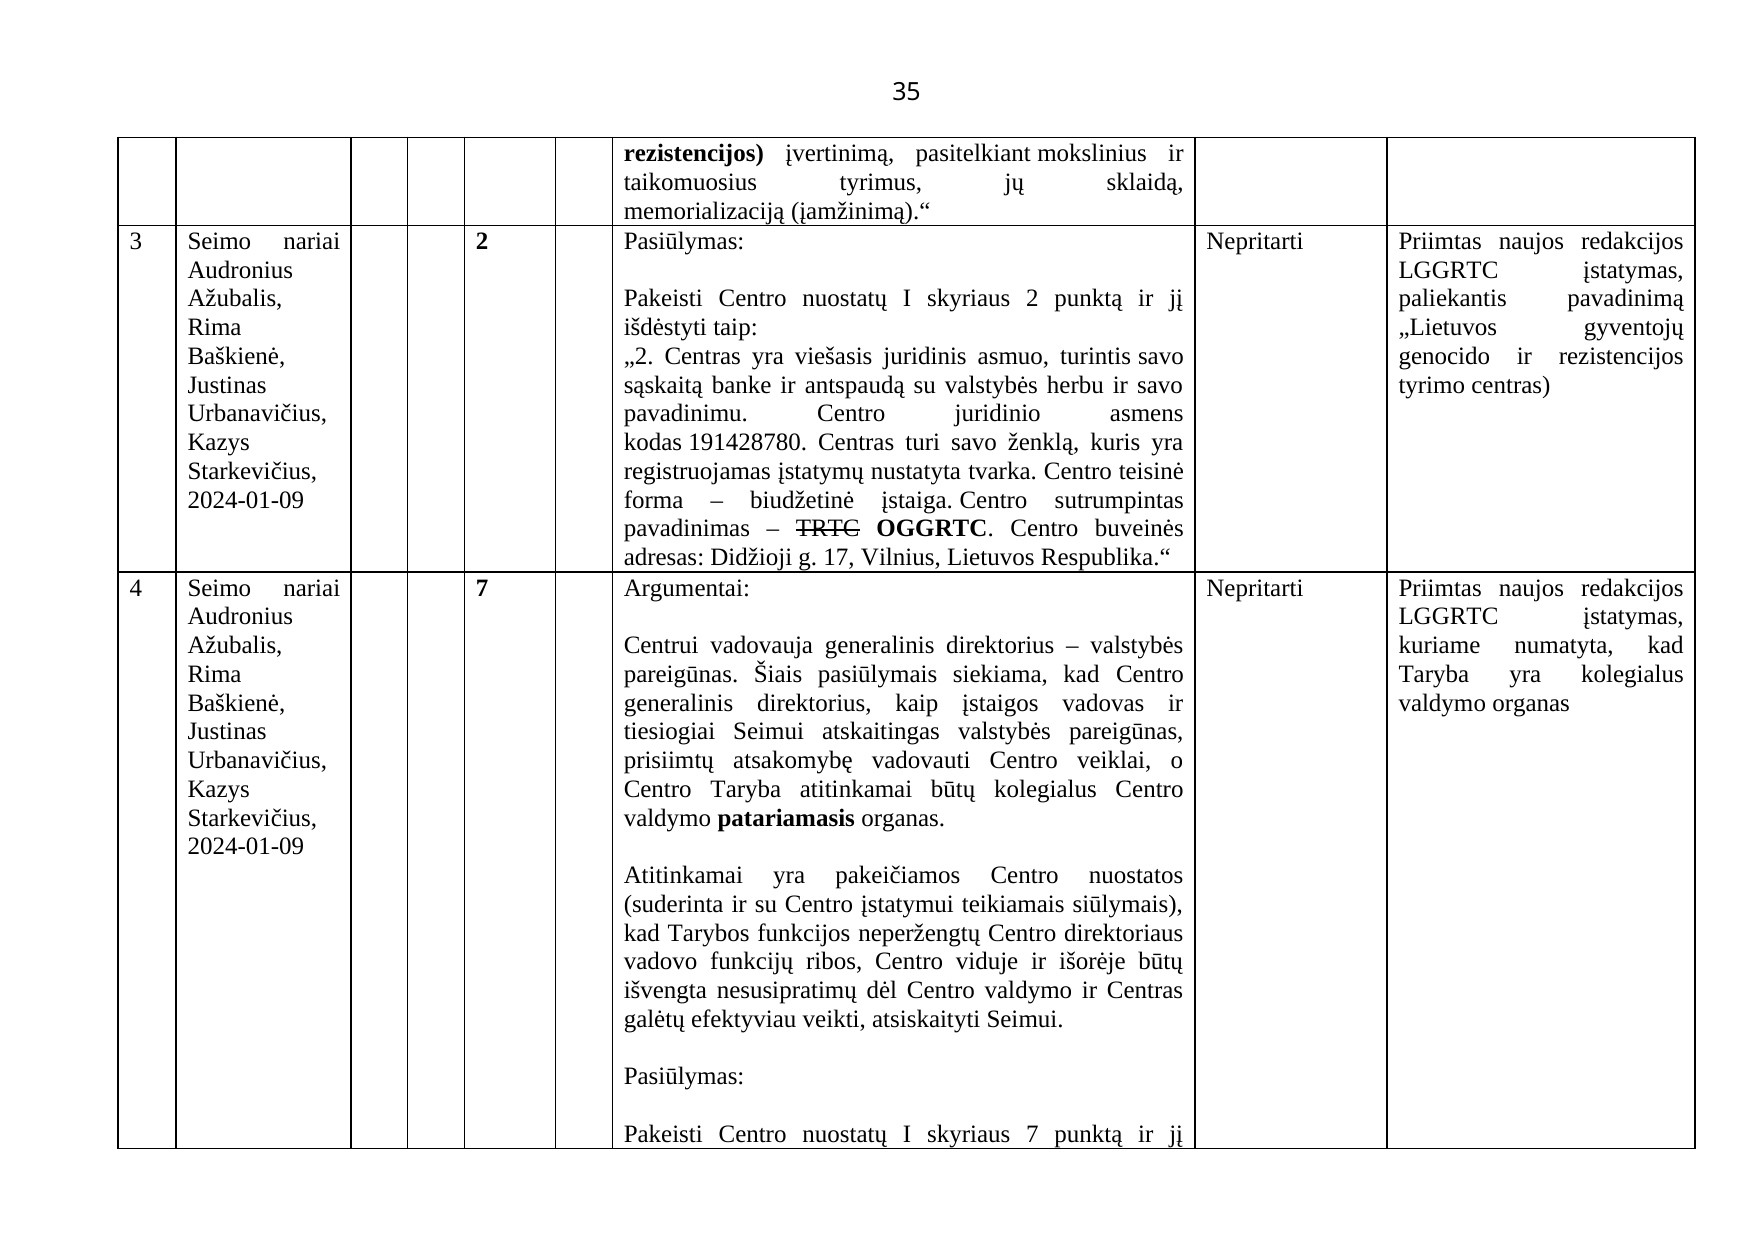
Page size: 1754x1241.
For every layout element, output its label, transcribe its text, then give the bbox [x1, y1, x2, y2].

table_cell 4 [119, 573, 175, 1148]
table_cell [352, 138, 407, 224]
table_cell [408, 138, 464, 224]
table_cell Priimtas naujos redakcijos LGGRTC įstatymas, kuriame numatyta, kad Taryba yra kolegialus valdymo organas [1388, 573, 1694, 1148]
table_cell [177, 138, 350, 224]
table_cell Nepritarti [1196, 226, 1386, 571]
table_cell [408, 573, 464, 1148]
table_cell Nepritarti [1196, 573, 1386, 1148]
table_cell [408, 226, 464, 571]
table_cell [465, 138, 555, 224]
table_cell Argumentai: Centrui vadovauja generalinis direktorius – valstybės pareigūnas. Šiais pasiūlymais siekiama, kad Centro generalinis direktorius, kaip įstaigos vadovas ir tiesiogiai Seimui atskaitingas valstybės pareigūnas, prisiimtų atsakomybę vadovauti Centro veiklai, o Centro Taryba atitinkamai būtų kolegialus Centro valdymo patariamasis organas. Atitinkamai yra pakeičiamos Centro nuostatos (suderinta ir su Centro įstatymui teikiamais siūlymais), kad Tarybos funkcijos neperžengtų Centro direktoriaus vadovo funkcijų ribos, Centro viduje ir išorėje būtų išvengta nesusipratimų dėl Centro valdymo ir Centras galėtų efektyviau veikti, atsiskaityti Seimui. Pasiūlymas: Pakeisti Centro nuostatų I skyriaus 7 punktą ir jį [613, 573, 1194, 1148]
table_cell 3 [119, 226, 175, 571]
table_cell Pasiūlymas: Pakeisti Centro nuostatų I skyriaus 2 punktą ir jį išdėstyti taip: „2. Centras yra viešasis juridinis asmuo, turintis savo sąskaitą banke ir antspaudą su valstybės herbu ir savo pavadinimu. Centro juridinio asmens kodas 191428780. Centras turi savo ženklą, kuris yra registruojamas įstatymų nustatyta tvarka. Centro teisinė forma – biudžetinė įstaiga. Centro sutrumpintas pavadinimas – TRTC OGGRTC. Centro buveinės adresas: Didžioji g. 17, Vilnius, Lietuvos Respublika.“ [613, 226, 1194, 571]
table_cell Seimo nariai Audronius Ažubalis, Rima Baškienė, Justinas Urbanavičius, Kazys Starkevičius, 2024-01-09 [177, 573, 350, 1148]
table_cell Priimtas naujos redakcijos LGGRTC įstatymas, paliekantis pavadinimą „Lietuvos gyventojų genocido ir rezistencijos tyrimo centras) [1388, 226, 1694, 571]
table_cell [556, 138, 612, 224]
table_cell [352, 226, 407, 571]
table_cell 7 [465, 573, 555, 1148]
table_cell [119, 138, 175, 224]
table_cell [1196, 138, 1386, 224]
table_cell [1388, 138, 1694, 224]
table_cell 2 [465, 226, 555, 571]
table_cell [352, 573, 407, 1148]
table_cell Seimo nariai Audronius Ažubalis, Rima Baškienė, Justinas Urbanavičius, Kazys Starkevičius, 2024-01-09 [177, 226, 350, 571]
table_cell rezistencijos) įvertinimą, pasitelkiant mokslinius ir taikomuosius tyrimus, jų sklaidą, memorializaciją (įamžinimą).“ [613, 138, 1194, 224]
table_cell [556, 226, 612, 571]
table_cell [556, 573, 612, 1148]
